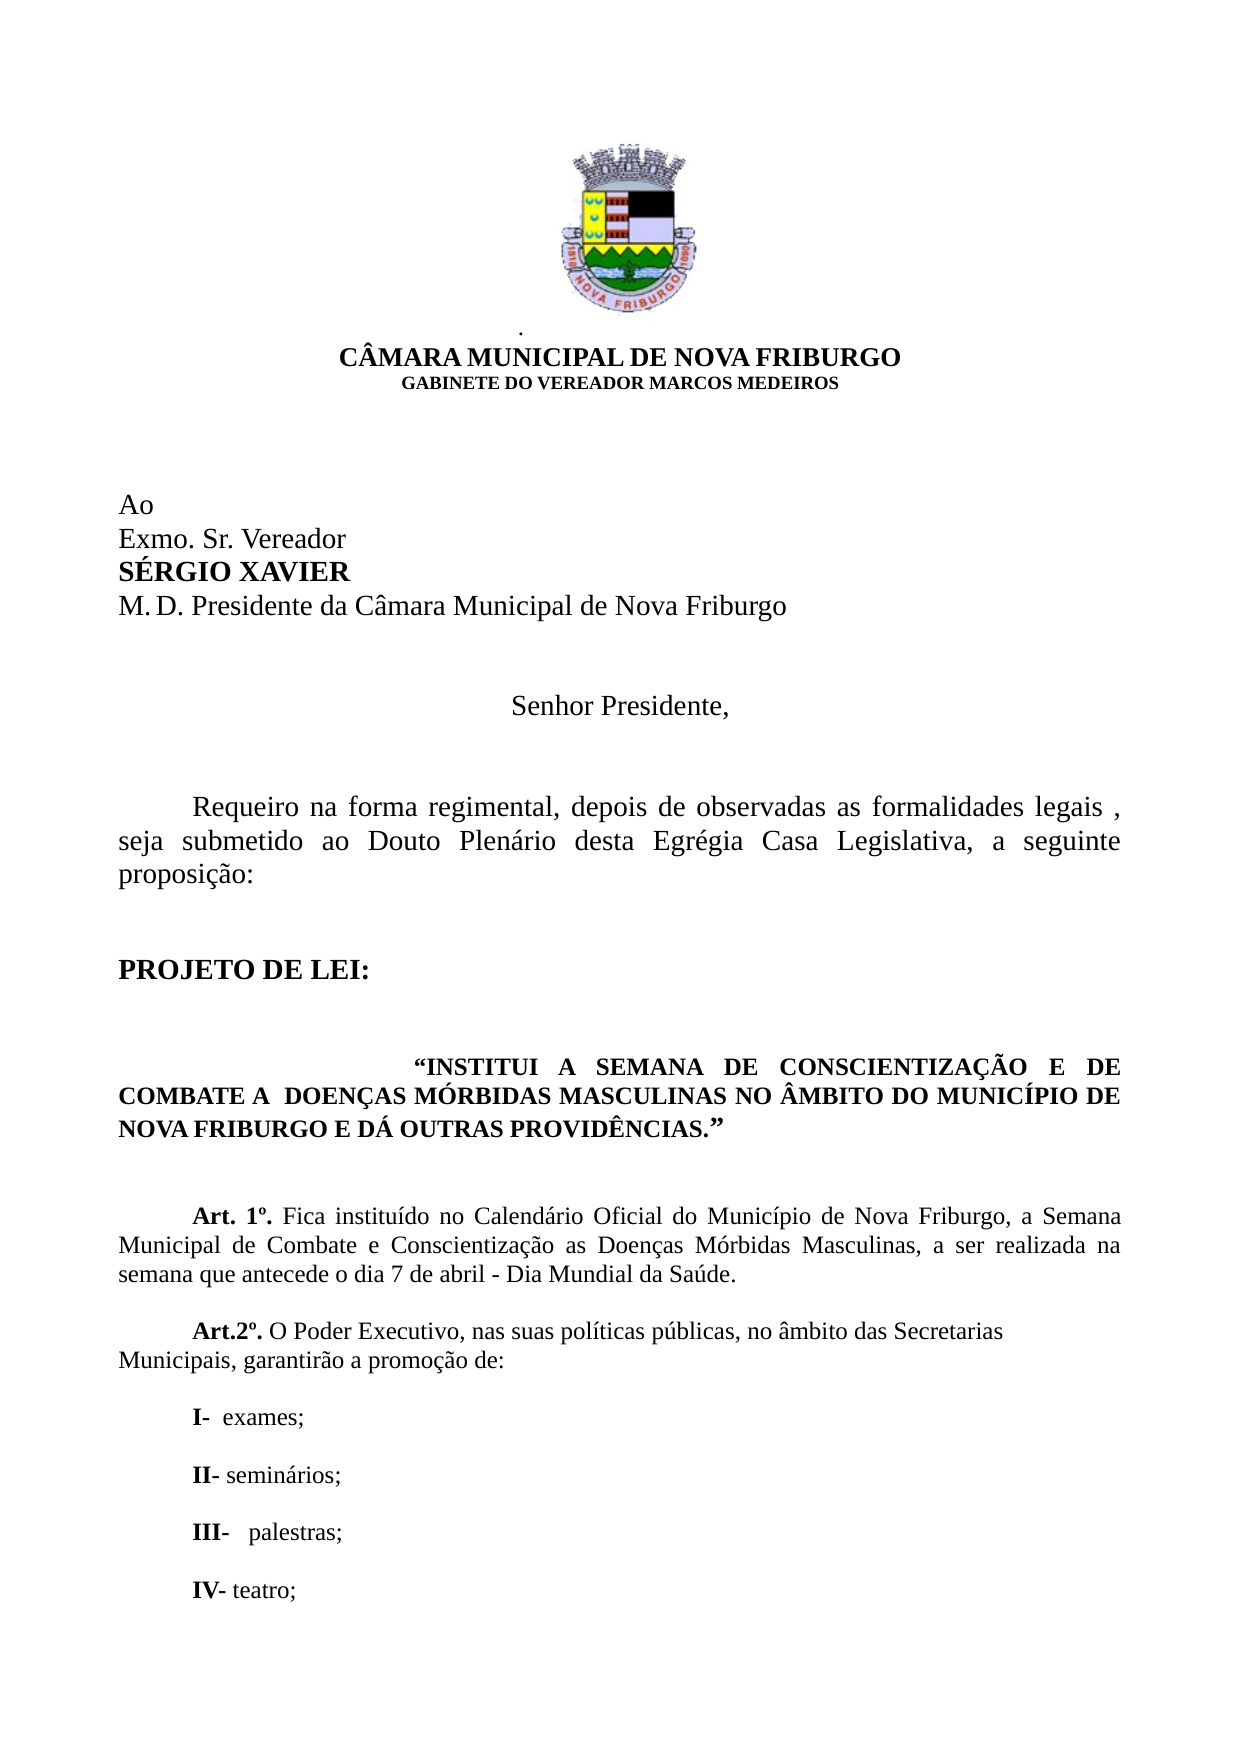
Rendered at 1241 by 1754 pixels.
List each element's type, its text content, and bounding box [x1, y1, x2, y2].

text Senhor Presidente, [118, 688, 1122, 722]
text CÂMARA MUNICIPAL DE NOVA FRIBURGO [118, 341, 1122, 372]
text Art.2º. O Poder Executivo, nas suas políticas públicas, no âmbito das Secretarias Municipais, garantirão a promoção de: [118, 1316, 1122, 1374]
text SÉRGIO XAVIER [118, 554, 1122, 588]
picture [540, 127, 706, 327]
text GABINETE DO VEREADOR MARCOS MEDEIROS [118, 372, 1122, 393]
list D. Presidente da Câmara Municipal de Nova Friburgo [118, 588, 1122, 621]
text Art. 1º. Fica instituído no Calendário Oficial do Município de Nova Friburgo, a Semana Municipal de Combate e Conscientização as Doenças Mórbidas Masculinas, a ser realizada na semana que antecede o dia 7 de abril - Dia Mundial da Saúde. [118, 1201, 1122, 1287]
text PROJETO DE LEI: [118, 952, 1122, 986]
text III- palestras; [118, 1517, 1122, 1546]
text Requeiro na forma regimental, depois de observadas as formalidades legais , seja submetido ao Douto Plenário desta Egrégia Casa Legislativa, a seguinte proposição: [118, 789, 1122, 890]
text IV- teatro; [118, 1575, 1122, 1604]
text . [118, 118, 1122, 341]
text I- exames; [118, 1402, 1122, 1431]
text “INSTITUI A SEMANA DE CONSCIENTIZAÇÃO E DE COMBATE A DOENÇAS MÓRBIDAS MASCULINAS NO ÂMBITO DO MUNICÍPIO DE NOVA FRIBURGO E DÁ OUTRAS PROVIDÊNCIAS.” [118, 1048, 1122, 1144]
text Exmo. Sr. Vereador [118, 521, 1122, 554]
text II- seminários; [118, 1460, 1122, 1489]
text Ao [118, 487, 1122, 521]
